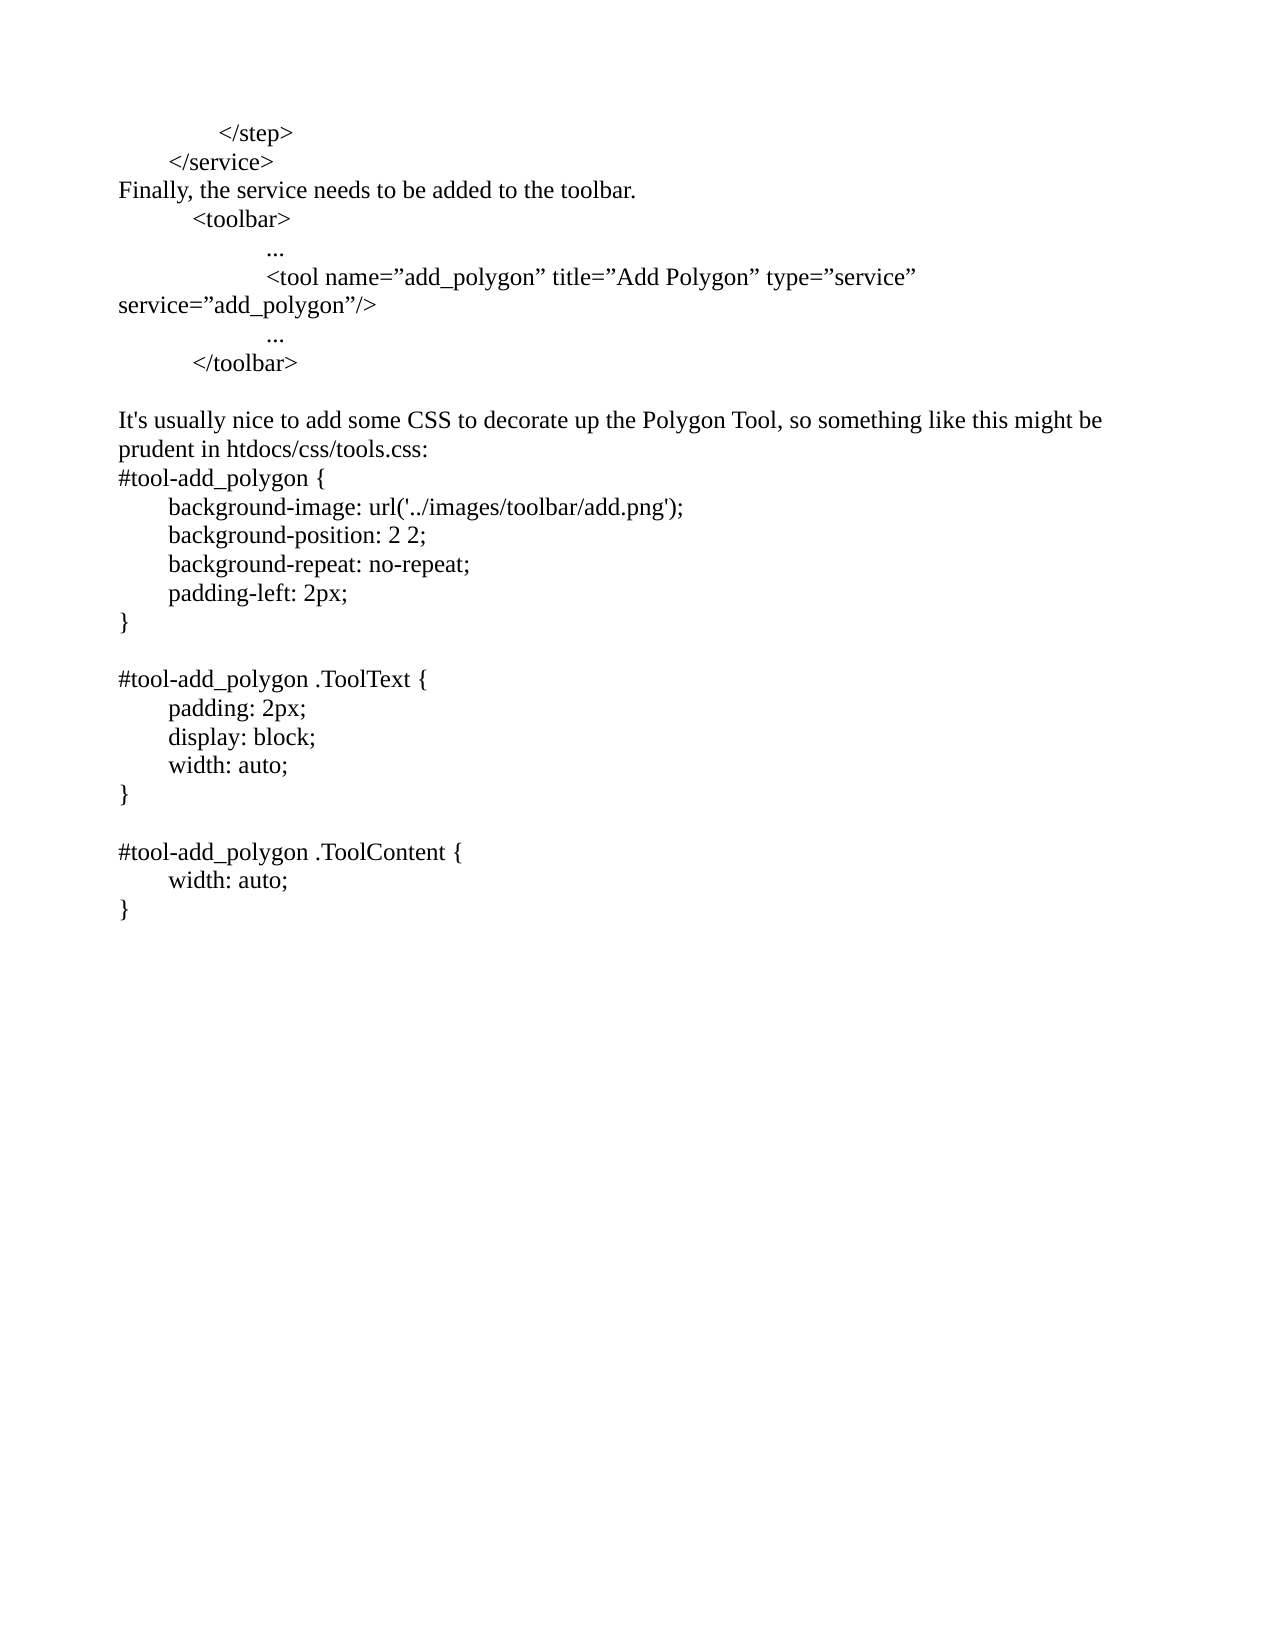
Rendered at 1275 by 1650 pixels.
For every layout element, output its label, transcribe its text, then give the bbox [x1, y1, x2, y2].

text display: block; [118, 722, 1157, 751]
text #tool-add_polygon { [118, 463, 1157, 492]
text } [118, 779, 1157, 808]
text ... [118, 233, 1157, 262]
text <toolbar> [118, 204, 1157, 233]
text background-image: url('../images/toolbar/add.png'); [118, 492, 1157, 521]
text padding-left: 2px; [118, 578, 1157, 607]
text width: auto; [118, 866, 1157, 894]
text background-position: 2 2; [118, 521, 1157, 549]
text #tool-add_polygon .ToolContent { [118, 837, 1157, 866]
text </service> [118, 147, 1157, 176]
text ... [118, 319, 1157, 348]
text } [118, 607, 1157, 636]
text </toolbar> [118, 348, 1157, 377]
text It's usually nice to add some CSS to decorate up the Polygon Tool, so something like this might be prudent in htdocs/css/tools.css: [118, 406, 1157, 463]
text background-repeat: no-repeat; [118, 549, 1157, 578]
text padding: 2px; [118, 693, 1157, 722]
text <tool name=”add_polygon” title=”Add Polygon” type=”service” service=”add_polygon”/> [118, 262, 1157, 319]
text width: auto; [118, 751, 1157, 779]
text </step> [118, 118, 1157, 147]
text #tool-add_polygon .ToolText { [118, 664, 1157, 693]
text Finally, the service needs to be added to the toolbar. [118, 176, 1157, 204]
text } [118, 894, 1157, 923]
